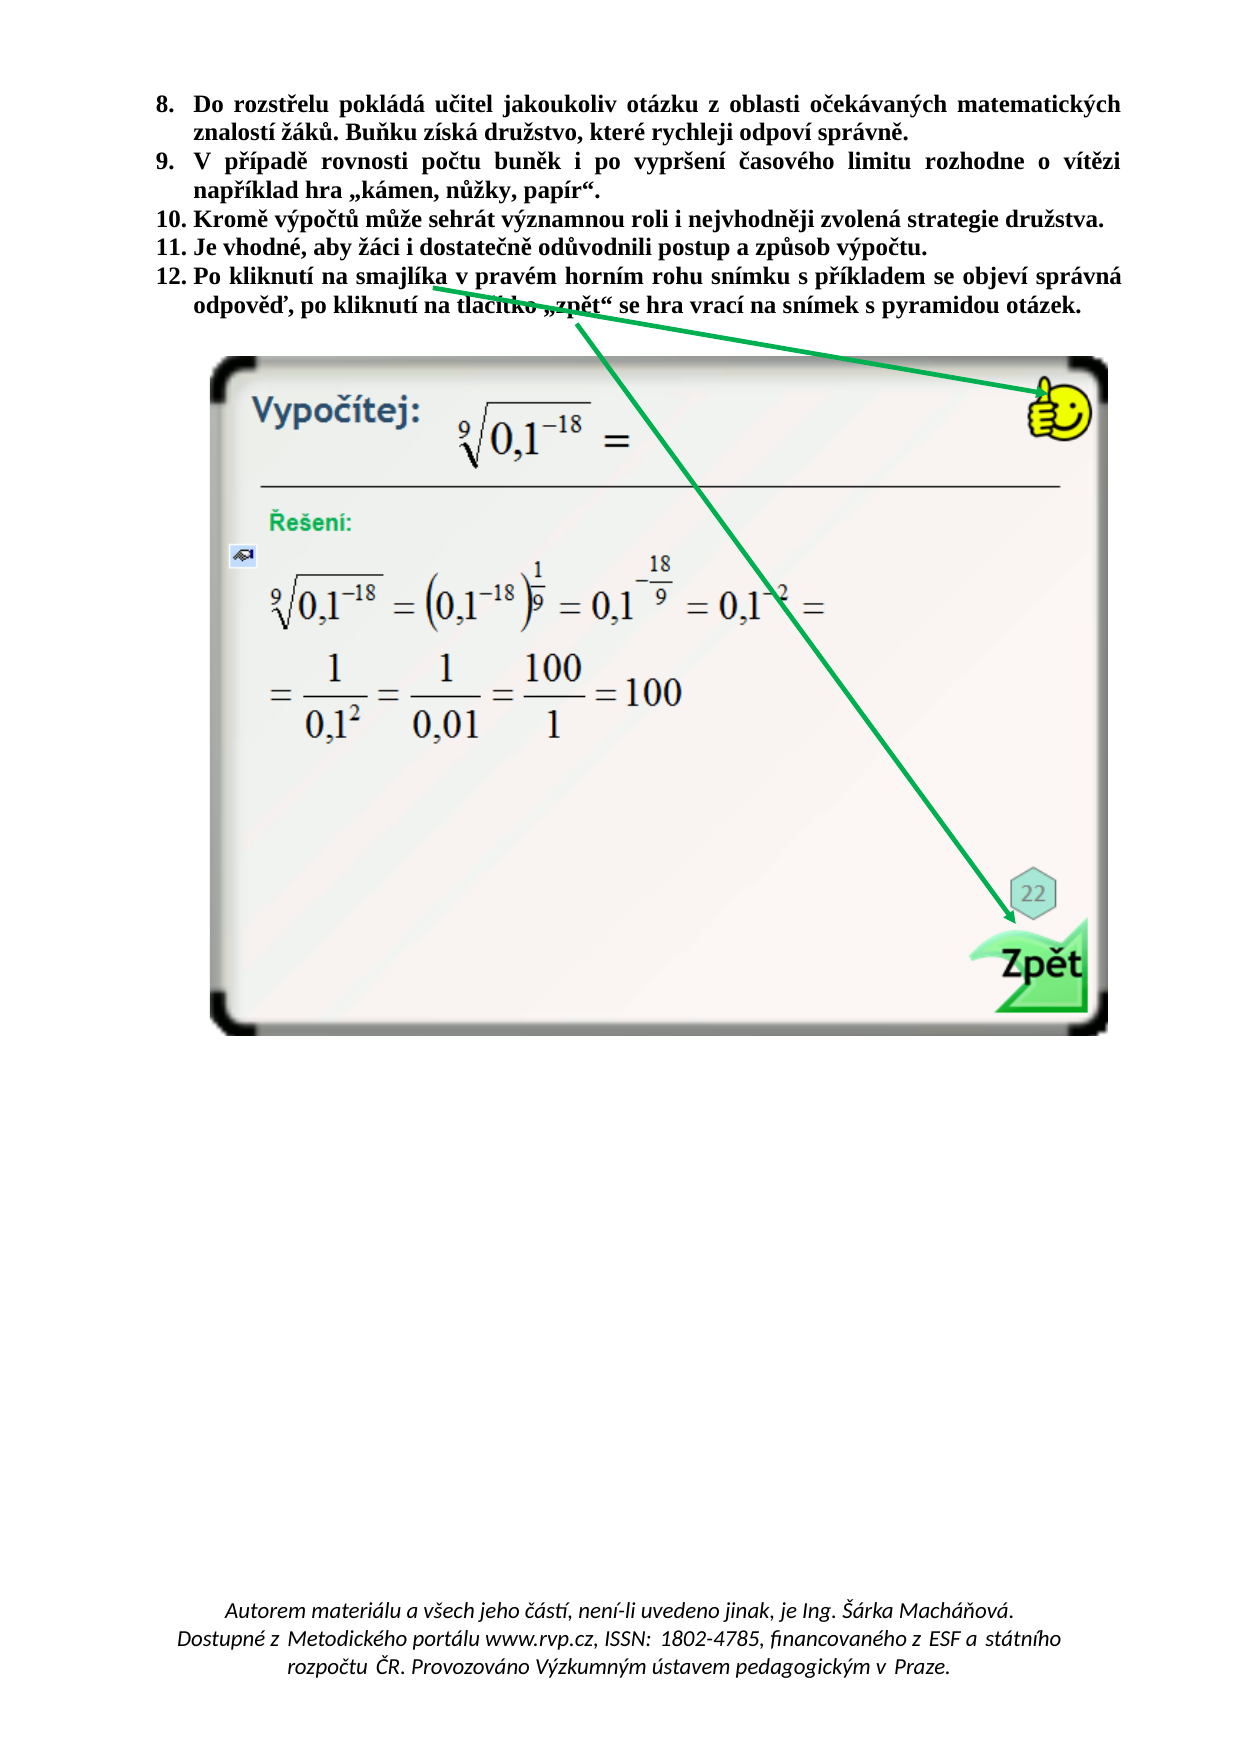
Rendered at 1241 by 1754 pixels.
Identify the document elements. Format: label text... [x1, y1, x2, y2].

list Do rozstřelu pokládá učitel jakoukoliv otázku z oblasti očekávaných matematických znalostí žáků. Buňku získá družstvo, které rychleji odpoví správně. [156, 89, 1122, 146]
list Je vhodné, aby žáci i dostatečně odůvodnili postup a způsob výpočtu. [156, 232, 1122, 261]
list Po kliknutí na smajlíka v pravém horním rohu snímku s příkladem se objeví správná odpověď, po kliknutí na tlačítko „zpět“ se hra vrací na snímek s pyramidou otázek. [156, 261, 1122, 319]
picture [209, 356, 1108, 1036]
list V případě rovnosti počtu buněk i po vypršení časového limitu rozhodne o vítězi například hra „kámen, nůžky, papír“. [156, 146, 1122, 204]
list Kromě výpočtů může sehrát významnou roli i nejvhodněji zvolená strategie družstva. [156, 204, 1122, 232]
